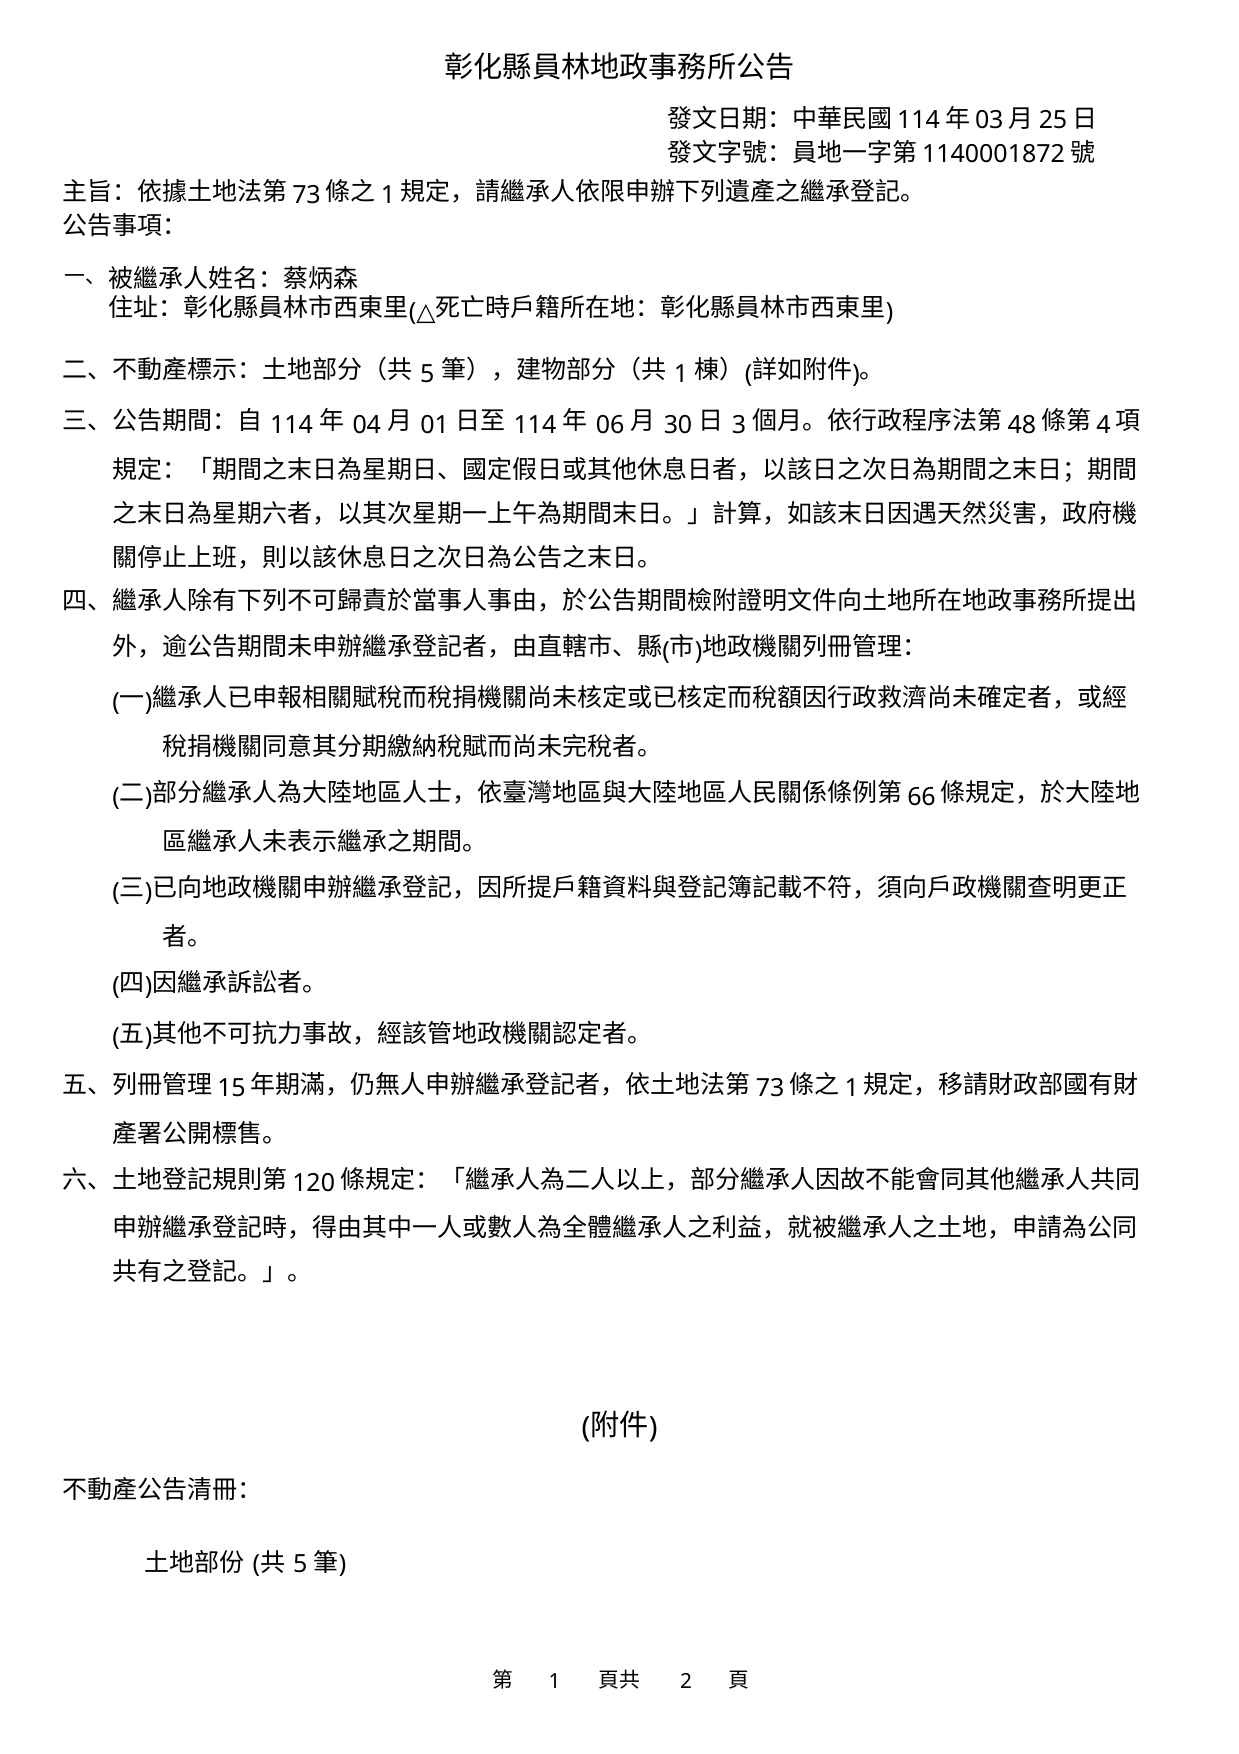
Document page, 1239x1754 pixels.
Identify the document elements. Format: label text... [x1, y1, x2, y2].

table_cell [1177, 1456, 1239, 1528]
table_cell [0, 1660, 62, 1701]
table_cell [0, 315, 62, 356]
table_cell [653, 1355, 667, 1395]
table_cell 第 [483, 1660, 523, 1701]
table_cell 1 [523, 1660, 585, 1701]
table_cell [483, 1355, 523, 1395]
table_cell [1177, 1600, 1239, 1660]
table_cell [62, 1355, 109, 1395]
table_header [653, 0, 667, 41]
table_cell [759, 1660, 1177, 1701]
table_cell [62, 95, 109, 177]
table_cell [523, 1355, 585, 1395]
table_cell [0, 177, 62, 264]
table_cell 2 [653, 1660, 718, 1701]
table_cell [483, 95, 523, 177]
table_cell [653, 1600, 667, 1660]
table_header [667, 0, 718, 41]
table_cell [1177, 177, 1239, 264]
table_cell [1177, 1355, 1239, 1395]
table_cell (附件) [62, 1395, 1177, 1456]
table_cell 主旨：依據土地法第73條之1規定，請繼承人依限申辦下列遺產之繼承登記。 公告事項： [62, 177, 1177, 264]
table_cell 二、不動產標示：土地部分（共 5 筆），建物部分（共 1 棟）(詳如附件)。 三、公告期間：自 114 年 04 月 01 日至 114 年 06 月 30 日 3 個月。依行政程序法第48條第4項 規定：「期間之末日為星期日、國定假日或其他休息日者，以該日之次日為期間之末日；期間 之末日為星期六者，以其次星期一上午為期間末日。」計算，如該末日因遇天然災害，政府機 關停止上班，則以該休息日之次日為公告之末日。 四、繼承人除有下列不可歸責於當事人事由，於公告期間檢附證明文件向土地所在地政事務所提出 外，逾公告期間未申辦繼承登記者，由直轄市、縣(市)地政機關列冊管理： (一)繼承人已申報相關賦稅而稅捐機關尚未核定或已核定而稅額因行政救濟尚未確定者，或經 稅捐機關同意其分期繳納稅賦而尚未完稅者。 (二)部分繼承人為大陸地區人士，依臺灣地區與大陸地區人民關係條例第66條規定，於大陸地 區繼承人未表示繼承之期間。 (三)已向地政機關申辦繼承登記，因所提戶籍資料與登記簿記載不符，須向戶政機關查明更正 者。 (四)因繼承訴訟者。 (五)其他不可抗力事故，經該管地政機關認定者。 五、列冊管理15年期滿，仍無人申辦繼承登記者，依土地法第73條之1規定，移請財政部國有財 產署公開標售。 六、土地登記規則第120條規定：「繼承人為二人以上，部分繼承人因故不能會同其他繼承人共同 申辦繼承登記時，得由其中一人或數人為全體繼承人之利益，就被繼承人之土地，申請為公同 共有之登記。」。 [62, 356, 1177, 1354]
table_header [483, 0, 523, 41]
table_cell [483, 1600, 523, 1660]
table_cell [109, 1355, 482, 1395]
table_cell [1177, 264, 1239, 315]
table_cell [718, 1355, 759, 1395]
table_cell [62, 1660, 109, 1701]
table_cell 不動產公告清冊： [62, 1456, 1177, 1528]
table_cell 被繼承人姓名：蔡炳森 住址：彰化縣員林市西東里(△死亡時戶籍所在地：彰化縣員林市西東里) [109, 264, 1177, 356]
table_cell 頁共 [585, 1660, 653, 1701]
table_header [759, 0, 1177, 41]
table_cell [0, 264, 62, 315]
table_header [718, 0, 759, 41]
table_cell 發文日期：中華民國114年03月25日 發文字號：員地一字第1140001872號 [667, 95, 1177, 177]
table_header [0, 0, 62, 41]
table_cell [585, 1600, 653, 1660]
table_cell [1177, 95, 1239, 177]
table_cell [653, 95, 667, 177]
table_cell [759, 1355, 1177, 1395]
table_cell [109, 95, 482, 177]
table_cell [585, 1355, 653, 1395]
table_cell [1177, 1529, 1239, 1600]
table_cell [523, 1600, 585, 1660]
table_cell [1177, 41, 1239, 94]
table_cell 一、 [62, 264, 109, 315]
table_cell [718, 1600, 759, 1660]
table_cell [1177, 1660, 1239, 1701]
table_cell [1177, 315, 1239, 356]
table_cell [0, 1395, 62, 1456]
table_cell [0, 41, 62, 94]
table_header [1177, 0, 1239, 41]
table_header [109, 0, 482, 41]
table_header [523, 0, 585, 41]
table_cell [0, 356, 62, 1354]
table_cell [667, 1355, 718, 1395]
table_header [62, 0, 109, 41]
table_cell 土地部份 (共 5 筆) [62, 1529, 1177, 1600]
table_cell [109, 1600, 482, 1660]
table_cell 頁 [718, 1660, 759, 1701]
table_cell [585, 95, 653, 177]
table_cell [62, 1600, 109, 1660]
table_cell [667, 1600, 718, 1660]
table_cell [0, 1600, 62, 1660]
table_cell [0, 1529, 62, 1600]
table_cell [1177, 356, 1239, 1354]
table_cell [62, 315, 109, 356]
table_cell [109, 1660, 482, 1701]
table_cell [0, 1456, 62, 1528]
table_header [585, 0, 653, 41]
table_cell [1177, 1395, 1239, 1456]
table_cell [0, 1355, 62, 1395]
table_cell [523, 95, 585, 177]
table_cell [0, 95, 62, 177]
table_cell [759, 1600, 1177, 1660]
table_cell 彰化縣員林地政事務所公告 [62, 41, 1177, 94]
